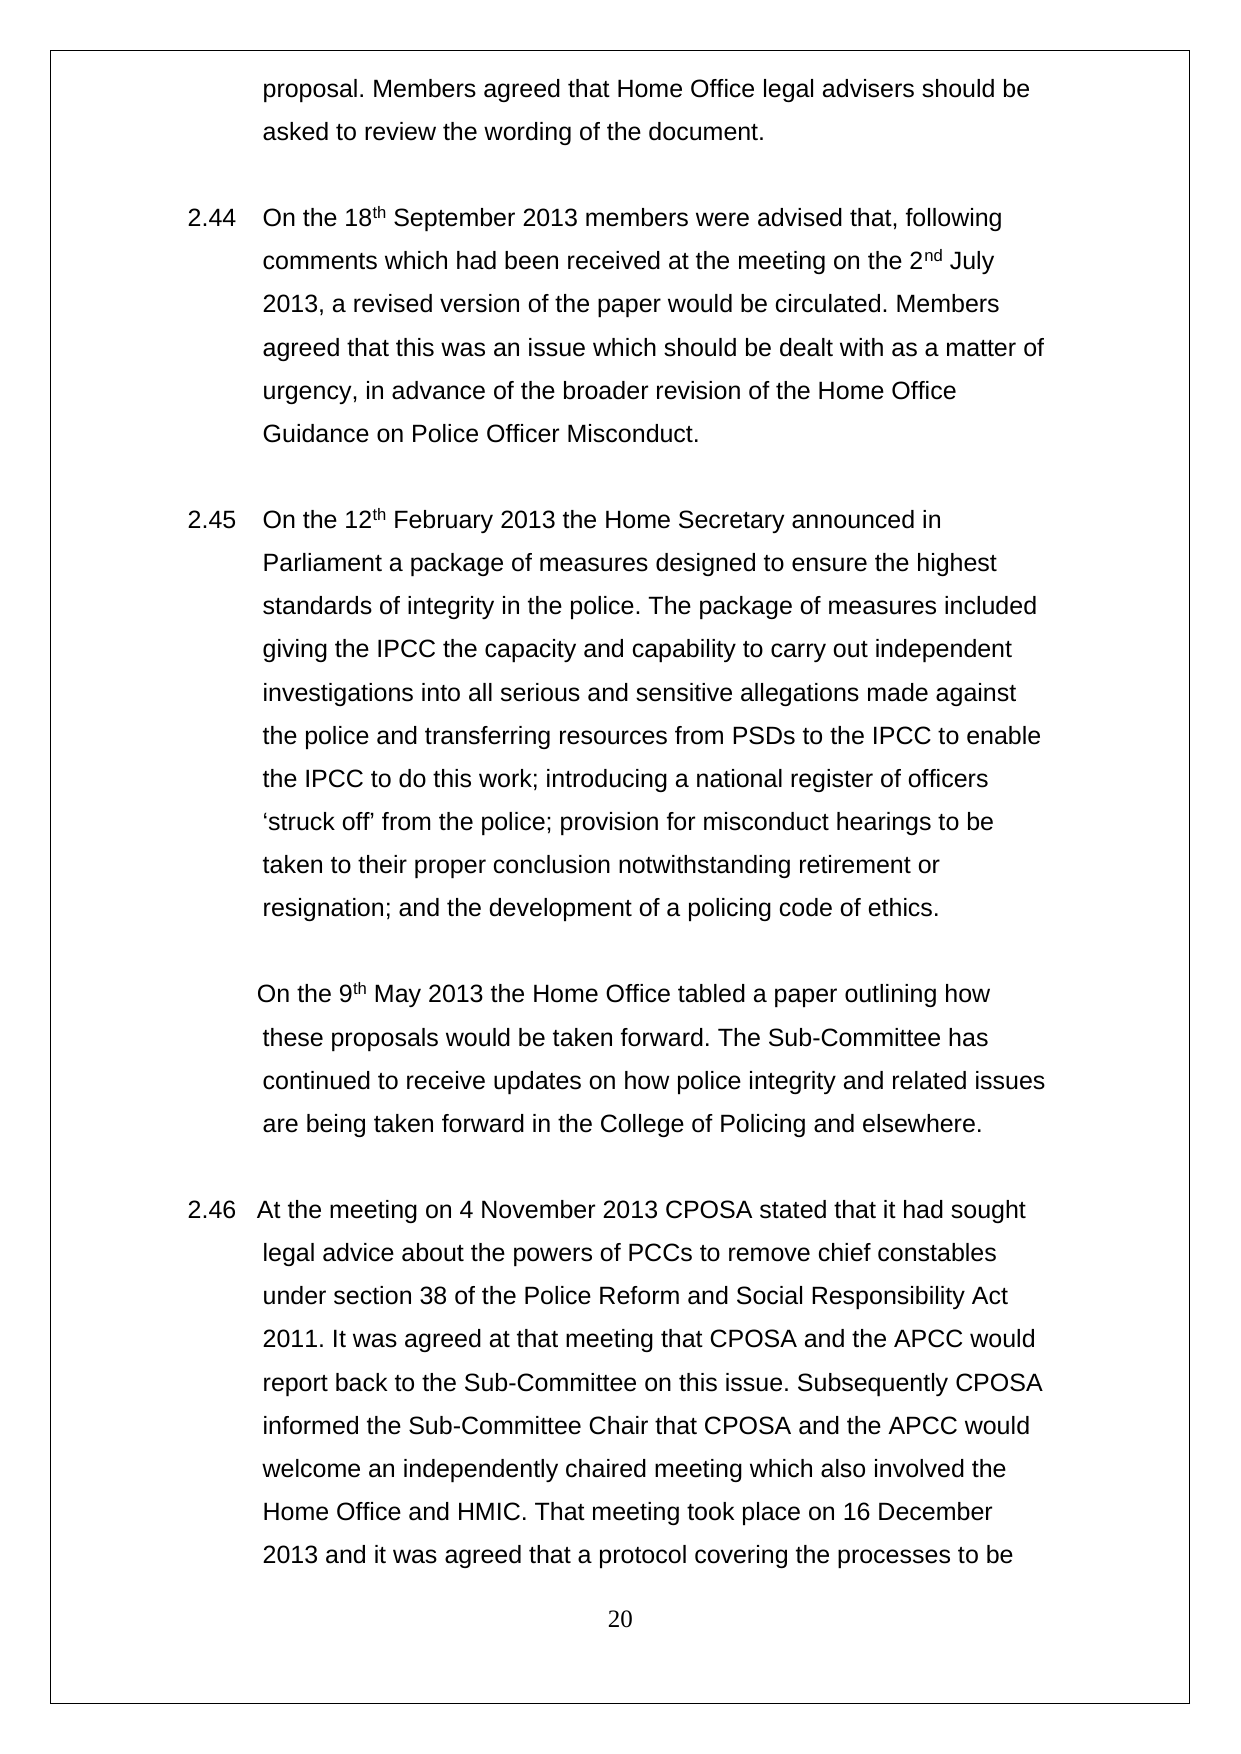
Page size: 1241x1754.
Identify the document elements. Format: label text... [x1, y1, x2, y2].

text On the 9th May 2013 the Home Office tabled a paper outlining how these proposals would be taken forward. The Sub-Committee has continued to receive updates on how police integrity and related issues are being taken forward in the College of Policing and elsewhere. [187, 979, 1053, 1137]
text 2.45 On the 12th February 2013 the Home Secretary announced in Parliament a package of measures designed to ensure the highest standards of integrity in the police. The package of measures included [187, 505, 1053, 620]
text proposal. Members agreed that Home Office legal advisers should be asked to review the wording of the document. [187, 74, 1053, 146]
text 2.46 At the meeting on 4 November 2013 CPOSA stated that it had sought legal advice about the powers of PCCs to remove chief constables under section 38 of the Police Reform and Social Responsibility Act 2011. It was agreed at that meeting that CPOSA and the APCC would report back to the Sub-Committee on this issue. Subsequently CPOSA informed the Sub-Committee Chair that CPOSA and the APCC would welcome an independently chaired meeting which also involved the Home Office and HMIC. That meeting took place on 16 December 2013 and it was agreed that a protocol covering the processes to be [187, 1195, 1053, 1569]
text 2.44 On the 18th September 2013 members were advised that, following comments which had been received at the meeting on the 2nd July 2013, a revised version of the paper would be circulated. Members agreed that this was an issue which should be dealt with as a matter of urgency, in advance of the broader revision of the Home Office Guidance on Police Officer Misconduct. [187, 203, 1053, 447]
text giving the IPCC the capacity and capability to carry out independent investigations into all serious and sensitive allegations made against the police and transferring resources from PSDs to the IPCC to enable the IPCC to do this work; introducing a national register of officers ‘struck off’ from the police; provision for misconduct hearings to be taken to their proper conclusion notwithstanding retirement or resignation; and the development of a policing code of ethics. [262, 634, 1053, 922]
